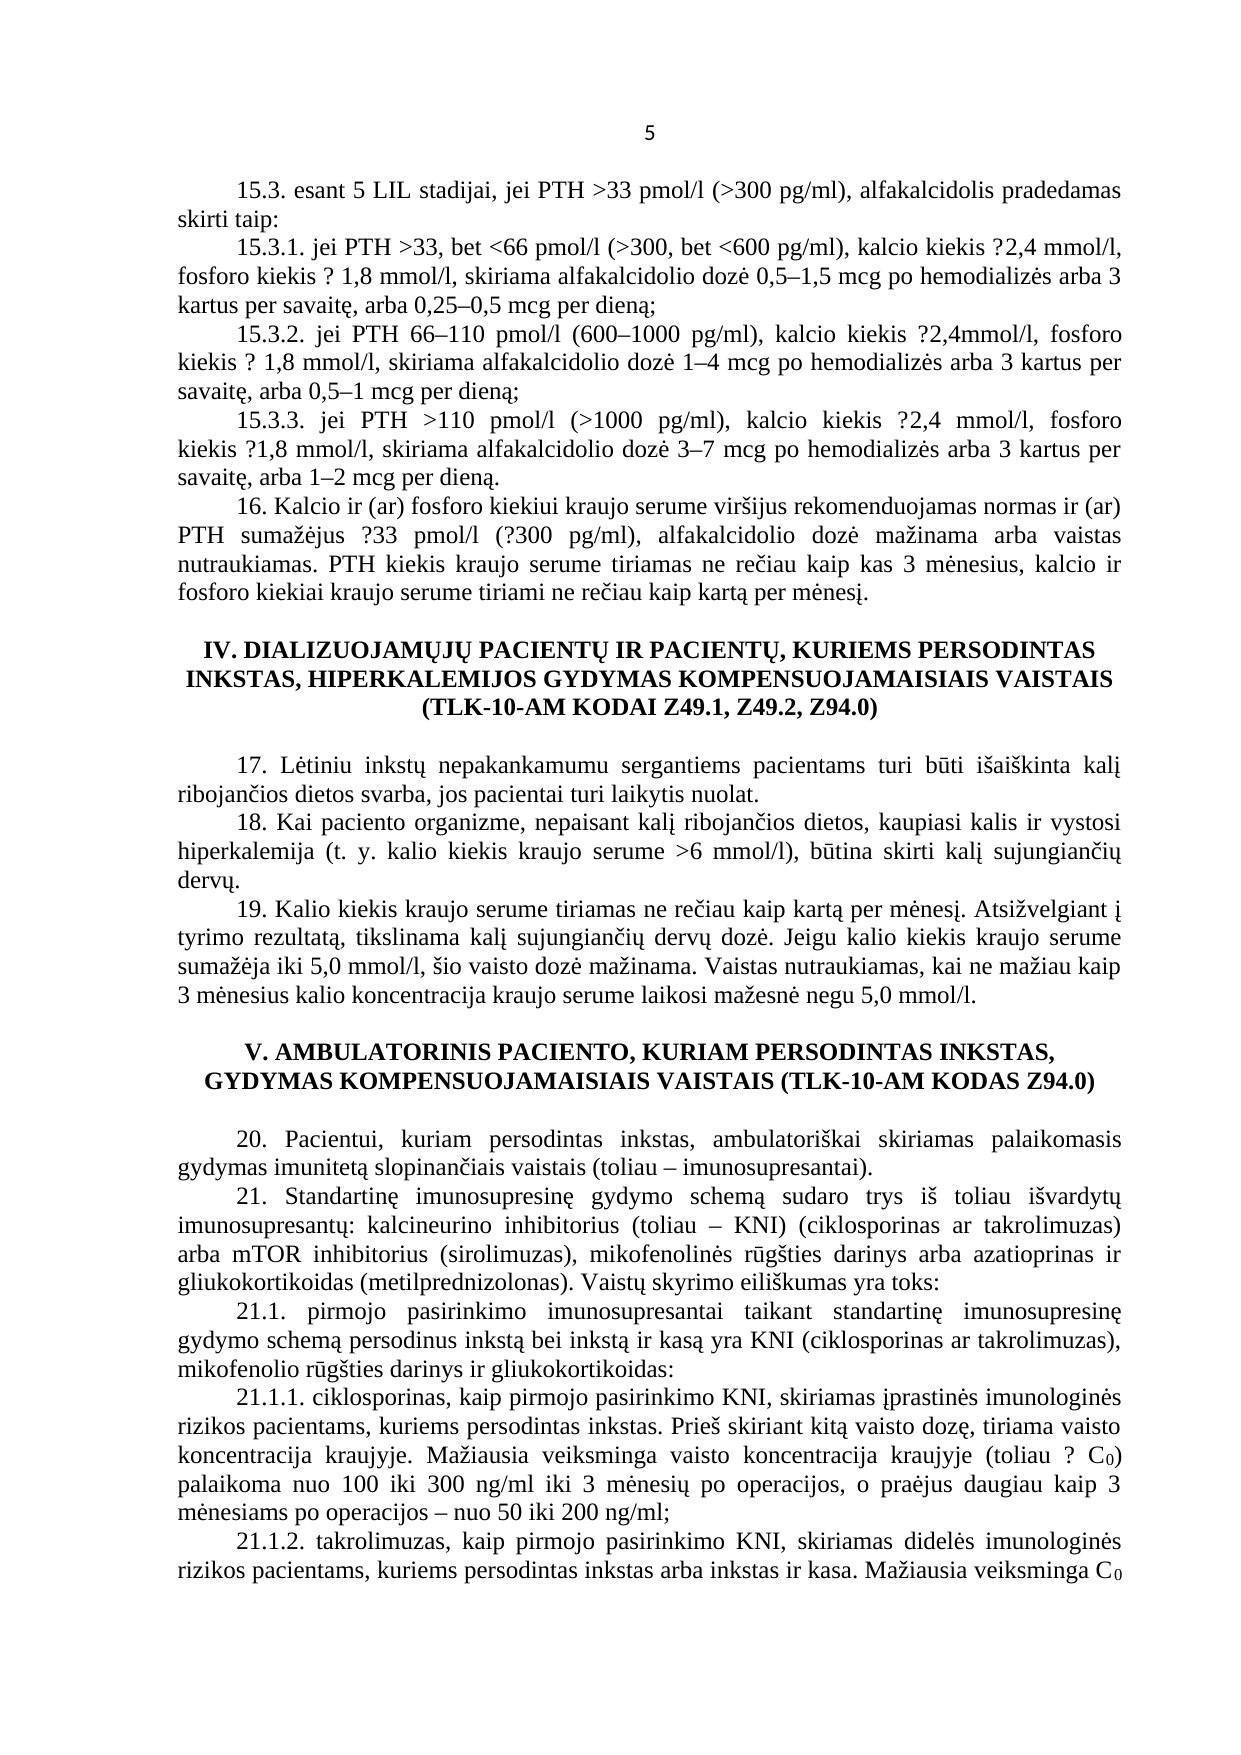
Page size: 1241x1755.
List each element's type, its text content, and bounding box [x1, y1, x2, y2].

text 21.1. pirmojo pasirinkimo imunosupresantai taikant standartinę imunosupresinę gydymo schemą persodinus inkstą bei inkstą ir kasą yra KNI (ciklosporinas ar takrolimuzas), mikofenolio rūgšties darinys ir gliukokortikoidas: [177, 1296, 1122, 1382]
text 15.3.3. jei PTH >110 pmol/l (>1000 pg/ml), kalcio kiekis ?<=2,4 mmol/l, fosforo kiekis ?<=1,8 mmol/l, skiriama alfakalcidolio dozė 3–7 mcg po hemodializės arba 3 kartus per savaitę, arba 1–2 mcg per dieną. [177, 405, 1122, 491]
text 17. Lėtiniu inkstų nepakankamumu sergantiems pacientams turi būti išaiškinta kalį ribojančios dietos svarba, jos pacientai turi laikytis nuolat. [177, 750, 1122, 807]
text 15.3.1. jei PTH >33, bet <66 pmol/l (>300, bet <600 pg/ml), kalcio kiekis ?<=2,4 mmol/l, fosforo kiekis ?<= 1,8 mmol/l, skiriama alfakalcidolio dozė 0,5–1,5 mcg po hemodializės arba 3 kartus per savaitę, arba 0,25–0,5 mcg per dieną; [177, 232, 1122, 319]
text 16. Kalcio ir (ar) fosforo kiekiui kraujo serume viršijus rekomenduojamas normas ir (ar) PTH sumažėjus ?<=33 pmol/l (?<=300 pg/ml), alfakalcidolio dozė mažinama arba vaistas nutraukiamas. PTH kiekis kraujo serume tiriamas ne rečiau kaip kas 3 mėnesius, kalcio ir fosforo kiekiai kraujo serume tiriami ne rečiau kaip kartą per mėnesį. [177, 491, 1122, 606]
text V. AMBULATORINIS PACIENTO, KURIAM PERSODINTAS INKSTAS, GYDYMAS KOMPENSUOJAMAISIAIS VAISTAIS (TLK-10-AM KODAS Z94.0) [177, 1037, 1122, 1095]
text 15.3.2. jei PTH 66–110 pmol/l (600–1000 pg/ml), kalcio kiekis ?<=2,4mmol/l, fosforo kiekis ?<= 1,8 mmol/l, skiriama alfakalcidolio dozė 1–4 mcg po hemodializės arba 3 kartus per savaitę, arba 0,5–1 mcg per dieną; [177, 319, 1122, 405]
text IV. DIALIZUOJAMŲJŲ PACIENTŲ IR PACIENTŲ, KURIEMS PERSODINTAS INKSTAS, HIPERKALEMIJOS GYDYMAS KOMPENSUOJAMAISIAIS VAISTAIS (TLK-10-am kodai Z49.1, Z49.2, Z94.0) [177, 635, 1122, 721]
text 21. Standartinę imunosupresinę gydymo schemą sudaro trys iš toliau išvardytų imunosupresantų: kalcineurino inhibitorius (toliau – KNI) (ciklosporinas ar takrolimuzas) arba mTOR inhibitorius (sirolimuzas), mikofenolinės rūgšties darinys arba azatioprinas ir gliukokortikoidas (metilprednizolonas). Vaistų skyrimo eiliškumas yra toks: [177, 1181, 1122, 1296]
text 19. Kalio kiekis kraujo serume tiriamas ne rečiau kaip kartą per mėnesį. Atsižvelgiant į tyrimo rezultatą, tikslinama kalį sujungiančių dervų dozė. Jeigu kalio kiekis kraujo serume sumažėja iki 5,0 mmol/l, šio vaisto dozė mažinama. Vaistas nutraukiamas, kai ne mažiau kaip 3 mėnesius kalio koncentracija kraujo serume laikosi mažesnė negu 5,0 mmol/l. [177, 894, 1122, 1009]
text 15.3. esant 5 LIL stadijai, jei PTH >33 pmol/l (>300 pg/ml), alfakalcidolis pradedamas skirti taip: [177, 175, 1122, 232]
text 18. Kai paciento organizme, nepaisant kalį ribojančios dietos, kaupiasi kalis ir vystosi hiperkalemija (t. y. kalio kiekis kraujo serume >6 mmol/l), būtina skirti kalį sujungiančių dervų. [177, 807, 1122, 894]
text 20. Pacientui, kuriam persodintas inkstas, ambulatoriškai skiriamas palaikomasis gydymas imunitetą slopinančiais vaistais (toliau – imunosupresantai). [177, 1124, 1122, 1181]
text 21.1.2. takrolimuzas, kaip pirmojo pasirinkimo KNI, skiriamas didelės imunologinės rizikos pacientams, kuriems persodintas inkstas arba inkstas ir kasa. Mažiausia veiksminga C0 [177, 1526, 1122, 1584]
text 21.1.1. ciklosporinas, kaip pirmojo pasirinkimo KNI, skiriamas įprastinės imunologinės rizikos pacientams, kuriems persodintas inkstas. Prieš skiriant kitą vaisto dozę, tiriama vaisto koncentracija kraujyje. Mažiausia veiksminga vaisto koncentracija kraujyje (toliau ? C0) palaikoma nuo 100 iki 300 ng/ml iki 3 mėnesių po operacijos, o praėjus daugiau kaip 3 mėnesiams po operacijos – nuo 50 iki 200 ng/ml; [177, 1382, 1122, 1526]
